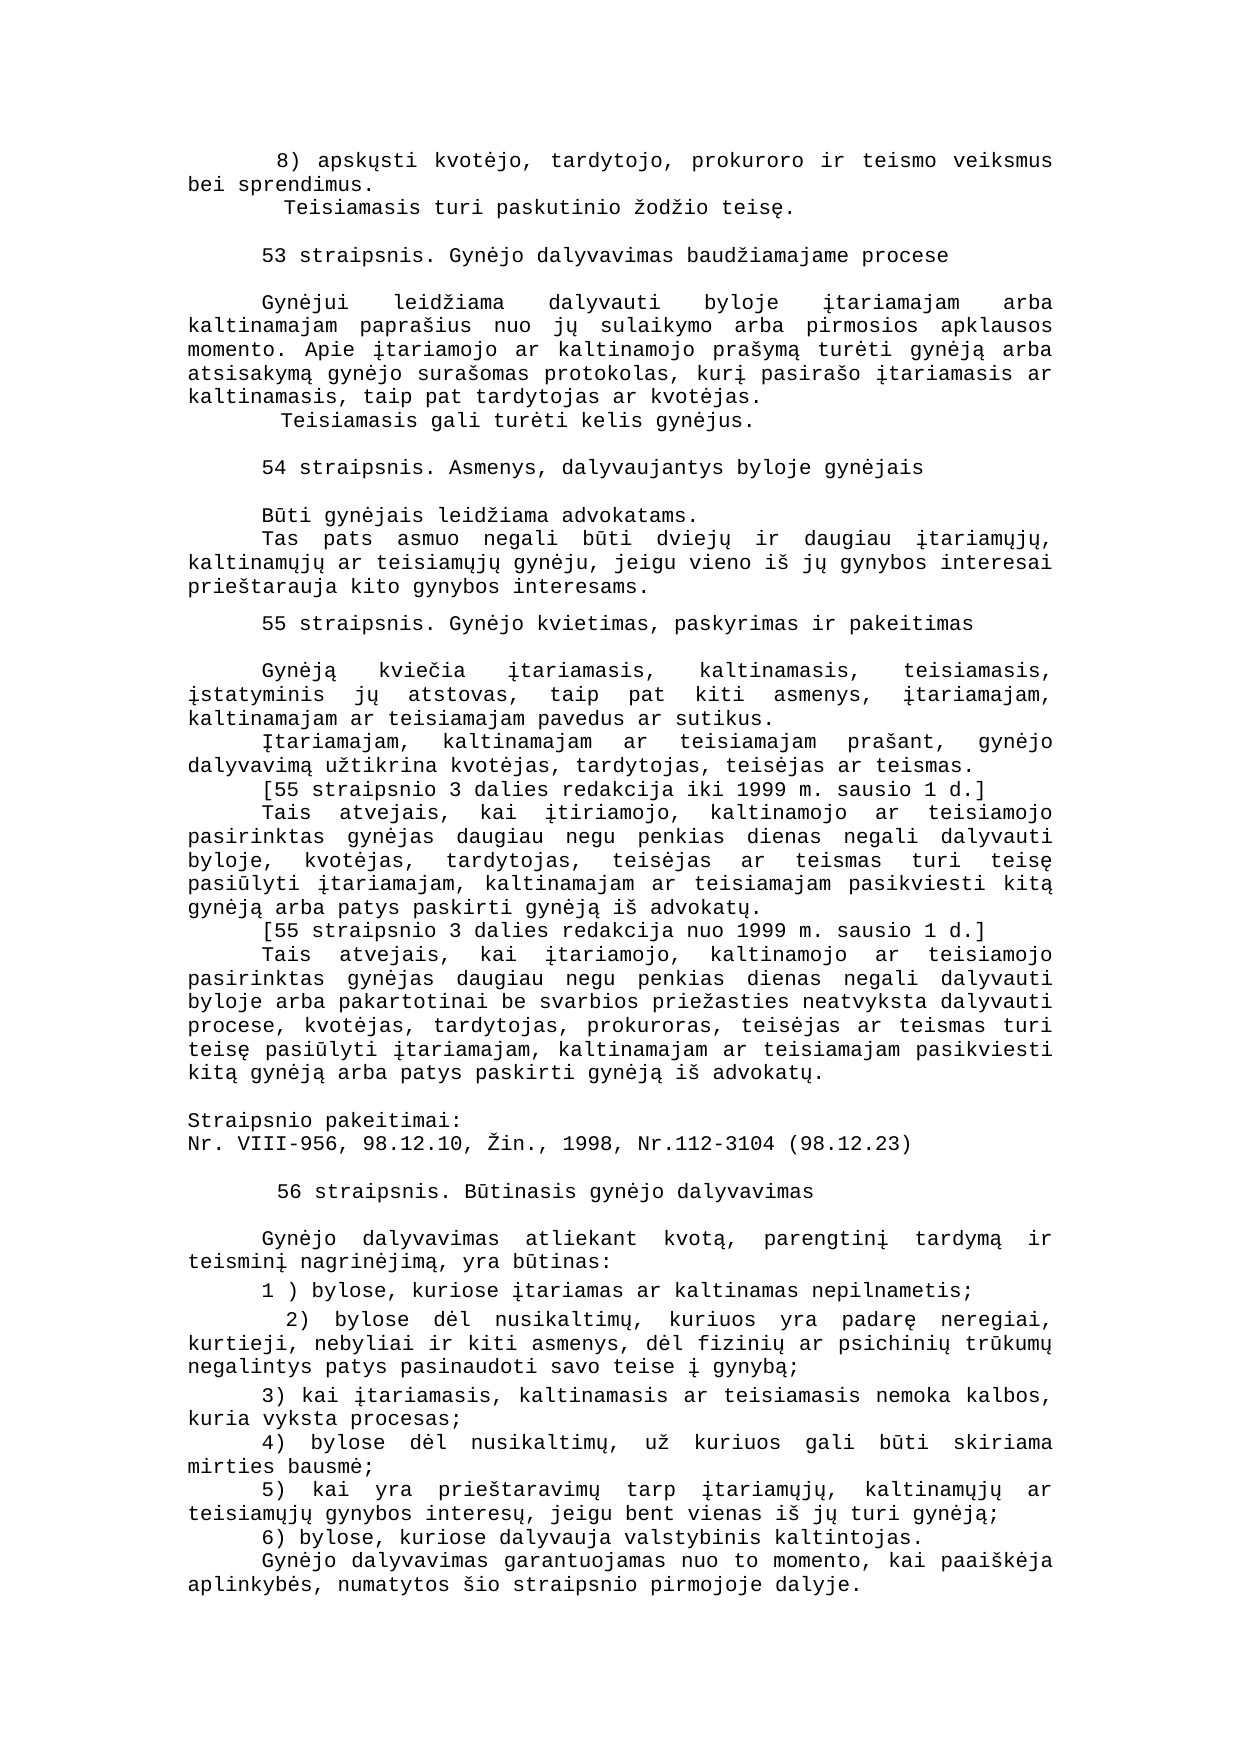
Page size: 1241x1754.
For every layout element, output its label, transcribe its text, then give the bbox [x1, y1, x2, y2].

text 4) bylose dėl nusikaltimų, už kuriuos gali būti skiriama mirties bausmė; [187, 1432, 1053, 1479]
text 5) kai yra prieštaravimų tarp įtariamųjų, kaltinamųjų ar teisiamųjų gynybos interesų, jeigu bent vienas iš jų turi gynėją; [187, 1479, 1053, 1527]
text 1 ) bylose, kuriose įtariamas ar kaltinamas nepilnametis; [187, 1280, 1053, 1304]
text Nr. VIII-956, 98.12.10, Žin., 1998, Nr.112-3104 (98.12.23) [187, 1133, 1053, 1157]
text Tais atvejais, kai įtiriamojo, kaltinamojo ar teisiamojo pasirinktas gynėjas daugiau negu penkias dienas negali dalyvauti byloje, kvotėjas, tardytojas, teisėjas ar teismas turi teisę pasiūlyti įtariamajam, kaltinamajam ar teisiamajam pasikviesti kitą gynėją arba patys paskirti gynėją iš advokatų. [187, 802, 1053, 921]
text Gynėjo dalyvavimas garantuojamas nuo to momento, kai paaiškėja aplinkybės, numatytos šio straipsnio pirmojoje dalyje. [187, 1550, 1053, 1598]
text Teisiamasis gali turėti kelis gynėjus. [206, 410, 1053, 434]
text 8) apskųsti kvotėjo, tardytojo, prokuroro ir teismo veiksmus bei sprendimus. [187, 150, 1053, 197]
text [55 straipsnio 3 dalies redakcija nuo 1999 m. sausio 1 d.] [187, 921, 1053, 944]
text 55 straipsnis. Gynėjo kvietimas, paskyrimas ir pakeitimas [261, 599, 1053, 637]
text 2) bylose dėl nusikaltimų, kuriuos yra padarę neregiai, kurtieji, nebyliai ir kiti asmenys, dėl fizinių ar psichinių trūkumų negalintys patys pasinaudoti savo teise į gynybą; [187, 1309, 1053, 1380]
text Įtariamajam, kaltinamajam ar teisiamajam prašant, gynėjo dalyvavimą užtikrina kvotėjas, tardytojas, teisėjas ar teismas. [187, 731, 1053, 779]
text Būti gynėjais leidžiama advokatams. [206, 505, 1053, 528]
text 54 straipsnis. Asmenys, dalyvaujantys byloje gynėjais [206, 457, 1053, 481]
text Straipsnio pakeitimai: [187, 1110, 1053, 1133]
text Gynėjo dalyvavimas atliekant kvotą, parengtinį tardymą ir teisminį nagrinėjimą, yra būtinas: [187, 1228, 1053, 1275]
text 56 straipsnis. Būtinasis gynėjo dalyvavimas [218, 1181, 1053, 1204]
text 3) kai įtariamasis, kaltinamasis ar teisiamasis nemoka kalbos, kuria vyksta procesas; [187, 1385, 1053, 1432]
text Tas pats asmuo negali būti dviejų ir daugiau įtariamųjų, kaltinamųjų ar teisiamųjų gynėju, jeigu vieno iš jų gynybos interesai prieštarauja kito gynybos interesams. [187, 528, 1053, 599]
text Teisiamasis turi paskutinio žodžio teisę. [209, 197, 1053, 221]
text Tais atvejais, kai įtariamojo, kaltinamojo ar teisiamojo pasirinktas gynėjas daugiau negu penkias dienas negali dalyvauti byloje arba pakartotinai be svarbios priežasties neatvyksta dalyvauti procese, kvotėjas, tardytojas, prokuroras, teisėjas ar teismas turi teisę pasiūlyti įtariamajam, kaltinamajam ar teisiamajam pasikviesti kitą gynėją arba patys paskirti gynėją iš advokatų. [187, 944, 1053, 1086]
text 6) bylose, kuriose dalyvauja valstybinis kaltintojas. [187, 1527, 1053, 1550]
text Gynėją kviečia įtariamasis, kaltinamasis, teisiamasis, įstatyminis jų atstovas, taip pat kiti asmenys, įtariamajam, kaltinamajam ar teisiamajam pavedus ar sutikus. [187, 660, 1053, 731]
text Gynėjui leidžiama dalyvauti byloje įtariamajam arba kaltinamajam paprašius nuo jų sulaikymo arba pirmosios apklausos momento. Apie įtariamojo ar kaltinamojo prašymą turėti gynėją arba atsisakymą gynėjo surašomas protokolas, kurį pasirašo įtariamasis ar kaltinamasis, taip pat tardytojas ar kvotėjas. [187, 292, 1053, 410]
text [55 straipsnio 3 dalies redakcija iki 1999 m. sausio 1 d.] [187, 779, 1053, 802]
text 53 straipsnis. Gynėjo dalyvavimas baudžiamajame procese [261, 244, 1053, 268]
